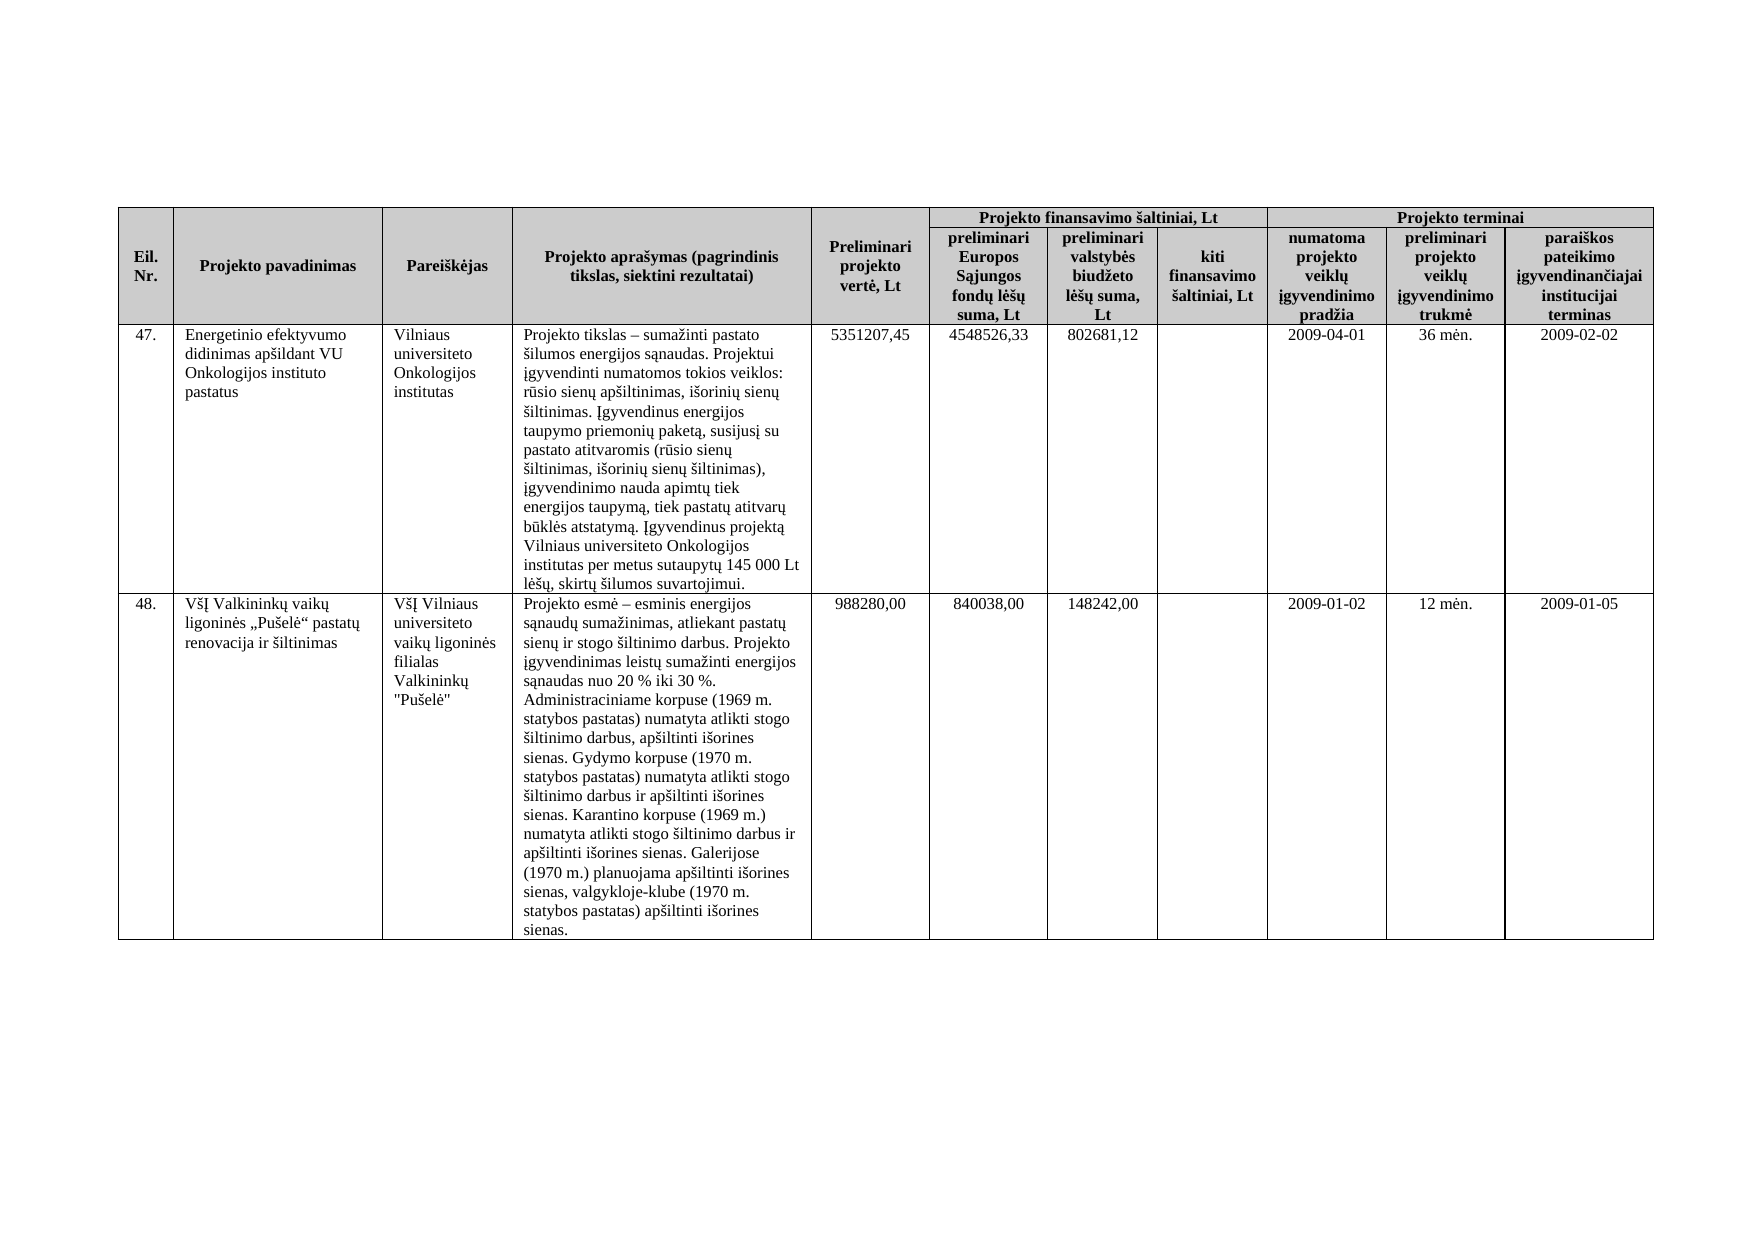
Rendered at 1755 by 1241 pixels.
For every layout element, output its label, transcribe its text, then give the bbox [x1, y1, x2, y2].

table_cell 2009-04-01 [1268, 325, 1386, 593]
table_cell 47. [119, 325, 173, 593]
table_header Preliminari projekto vertė, Lt [812, 208, 929, 324]
table_cell Energetinio efektyvumo didinimas apšildant VU Onkologijos instituto pastatus [174, 325, 382, 593]
table_cell 2009-01-02 [1268, 594, 1386, 939]
table_cell 4548526,33 [930, 325, 1047, 593]
table_header Projekto terminai [1268, 208, 1653, 227]
table_header Pareiškėjas [383, 208, 512, 324]
table_cell VšĮ Valkininkų vaikų ligoninės „Pušelė“ pastatų renovacija ir šiltinimas [174, 594, 382, 939]
table_cell 36 mėn. [1387, 325, 1504, 593]
table_cell preliminari Europos Sąjungos fondų lėšų suma, Lt [930, 228, 1047, 324]
table_header Projekto finansavimo šaltiniai, Lt [930, 208, 1267, 227]
table_cell paraiškos pateikimo įgyvendinančiajai institucijai terminas [1506, 228, 1653, 324]
table_cell kiti finansavimo šaltiniai, Lt [1158, 228, 1267, 324]
table_cell VšĮ Vilniaus universiteto vaikų ligoninės filialas Valkininkų "Pušelė" [383, 594, 512, 939]
table_header Eil. Nr. [119, 208, 173, 324]
table_cell 48. [119, 594, 173, 939]
table_cell Projekto esmė – esminis energijos sąnaudų sumažinimas, atliekant pastatų sienų ir stogo šiltinimo darbus. Projekto įgyvendinimas leistų sumažinti energijos sąnaudas nuo 20 % iki 30 %. Administraciniame korpuse (1969 m. statybos pastatas) numatyta atlikti stogo šiltinimo darbus, apšiltinti išorines sienas. Gydymo korpuse (1970 m. statybos pastatas) numatyta atlikti stogo šiltinimo darbus ir apšiltinti išorines sienas. Karantino korpuse (1969 m.) numatyta atlikti stogo šiltinimo darbus ir apšiltinti išorines sienas. Galerijose (1970 m.) planuojama apšiltinti išorines sienas, valgykloje-klube (1970 m. statybos pastatas) apšiltinti išorines sienas. [513, 594, 811, 939]
table_cell preliminari valstybės biudžeto lėšų suma, Lt [1048, 228, 1157, 324]
table_cell 148242,00 [1048, 594, 1157, 939]
table_cell 5351207,45 [812, 325, 929, 593]
table_cell 2009-02-02 [1506, 325, 1653, 593]
table_header Projekto aprašymas (pagrindinis tikslas, siektini rezultatai) [513, 208, 811, 324]
table_cell [1158, 325, 1267, 593]
table_cell numatoma projekto veiklų įgyvendinimo pradžia [1268, 228, 1386, 324]
table_cell 988280,00 [812, 594, 929, 939]
table_cell preliminari projekto veiklų įgyvendinimo trukmė [1387, 228, 1504, 324]
table_cell 840038,00 [930, 594, 1047, 939]
table_cell 802681,12 [1048, 325, 1157, 593]
table_cell [1158, 594, 1267, 939]
table_cell 12 mėn. [1387, 594, 1504, 939]
table_cell 2009-01-05 [1506, 594, 1653, 939]
table_cell Projekto tikslas – sumažinti pastato šilumos energijos sąnaudas. Projektui įgyvendinti numatomos tokios veiklos: rūsio sienų apšiltinimas, išorinių sienų šiltinimas. Įgyvendinus energijos taupymo priemonių paketą, susijusį su pastato atitvaromis (rūsio sienų šiltinimas, išorinių sienų šiltinimas), įgyvendinimo nauda apimtų tiek energijos taupymą, tiek pastatų atitvarų būklės atstatymą. Įgyvendinus projektą Vilniaus universiteto Onkologijos institutas per metus sutaupytų 145 000 Lt lėšų, skirtų šilumos suvartojimui. [513, 325, 811, 593]
table_cell Vilniaus universiteto Onkologijos institutas [383, 325, 512, 593]
table_header Projekto pavadinimas [174, 208, 382, 324]
